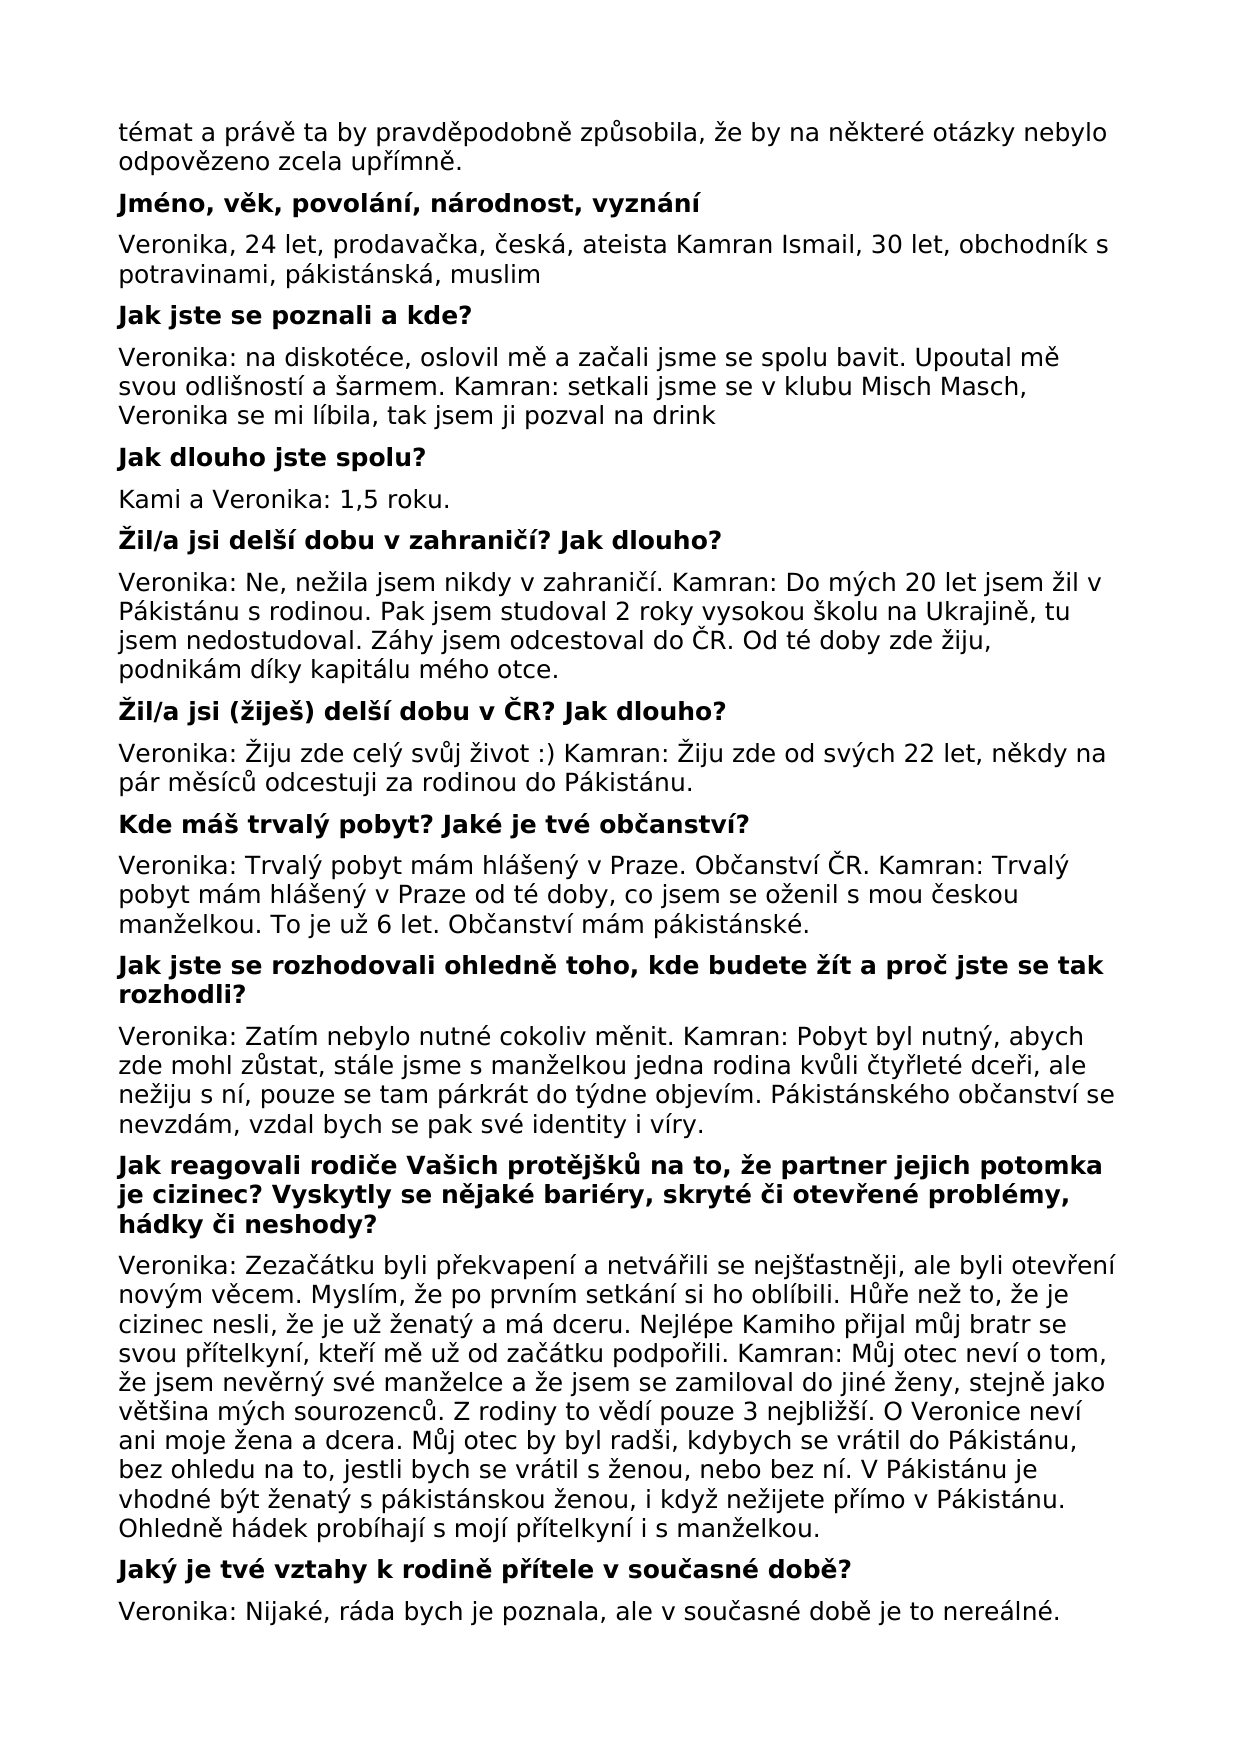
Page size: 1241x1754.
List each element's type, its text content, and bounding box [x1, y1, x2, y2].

text Veronika: Zatím nebylo nutné cokoliv měnit. Kamran: Pobyt byl nutný, abych zde mohl zůstat, stále jsme s manželkou jedna rodina kvůli čtyřleté dceři, ale nežiju s ní, pouze se tam párkrát do týdne objevím. Pákistánského občanství se nevzdám, vzdal bych se pak své identity i víry. [118, 1022, 1122, 1139]
text Veronika, 24 let, prodavačka, česká, ateista Kamran Ismail, 30 let, obchodník s potravinami, pákistánská, muslim [118, 231, 1122, 289]
text Veronika: Zezačátku byli překvapení a netvářili se nejšťastněji, ale byli otevření novým věcem. Myslím, že po prvním setkání si ho oblíbili. Hůře než to, že je cizinec nesli, že je už ženatý a má dceru. Nejlépe Kamiho přijal můj bratr se svou přítelkyní, kteří mě už od začátku podpořili. Kamran: Můj otec neví o tom, že jsem nevěrný své manželce a že jsem se zamiloval do jiné ženy, stejně jako většina mých sourozenců. Z rodiny to vědí pouze 3 nejbližší. O Veronice neví ani moje žena a dcera. Můj otec by byl radši, kdybych se vrátil do Pákistánu, bez ohledu na to, jestli bych se vrátil s ženou, nebo bez ní. V Pákistánu je vhodné být ženatý s pákistánskou ženou, i když nežijete přímo v Pákistánu. Ohledně hádek probíhají s mojí přítelkyní i s manželkou. [118, 1251, 1122, 1543]
text Jméno, věk, povolání, národnost, vyznání [118, 189, 1122, 218]
text Veronika: Trvalý pobyt mám hlášený v Praze. Občanství ČR. Kamran: Trvalý pobyt mám hlášený v Praze od té doby, co jsem se oženil s mou českou manželkou. To je už 6 let. Občanství mám pákistánské. [118, 851, 1122, 939]
text Žil/a jsi (žiješ) delší dobu v ČR? Jak dlouho? [118, 697, 1122, 726]
text Kami a Veronika: 1,5 roku. [118, 485, 1122, 514]
text Kde máš trvalý pobyt? Jaké je tvé občanství? [118, 810, 1122, 839]
text Jak reagovali rodiče Vašich protějšků na to, že partner jejich potomka je cizinec? Vyskytly se nějaké bariéry, skryté či otevřené problémy, hádky či neshody? [118, 1151, 1122, 1239]
text Veronika: Nijaké, ráda bych je poznala, ale v současné době je to nereálné. [118, 1597, 1122, 1626]
text témat a právě ta by pravděpodobně způsobila, že by na některé otázky nebylo odpovězeno zcela upřímně. [118, 118, 1122, 176]
text Jaký je tvé vztahy k rodině přítele v současné době? [118, 1556, 1122, 1585]
text Veronika: Žiju zde celý svůj život :) Kamran: Žiju zde od svých 22 let, někdy na pár měsíců odcestuji za rodinou do Pákistánu. [118, 739, 1122, 797]
text Veronika: na diskotéce, oslovil mě a začali jsme se spolu bavit. Upoutal mě svou odlišností a šarmem. Kamran: setkali jsme se v klubu Misch Masch, Veronika se mi líbila, tak jsem ji pozval na drink [118, 343, 1122, 431]
text Žil/a jsi delší dobu v zahraničí? Jak dlouho? [118, 526, 1122, 556]
text Jak jste se poznali a kde? [118, 301, 1122, 331]
text Veronika: Ne, nežila jsem nikdy v zahraničí. Kamran: Do mých 20 let jsem žil v Pákistánu s rodinou. Pak jsem studoval 2 roky vysokou školu na Ukrajině, tu jsem nedostudoval. Záhy jsem odcestoval do ČR. Od té doby zde žiju, podnikám díky kapitálu mého otce. [118, 568, 1122, 685]
text Jak jste se rozhodovali ohledně toho, kde budete žít a proč jste se tak rozhodli? [118, 951, 1122, 1010]
text Jak dlouho jste spolu? [118, 443, 1122, 472]
